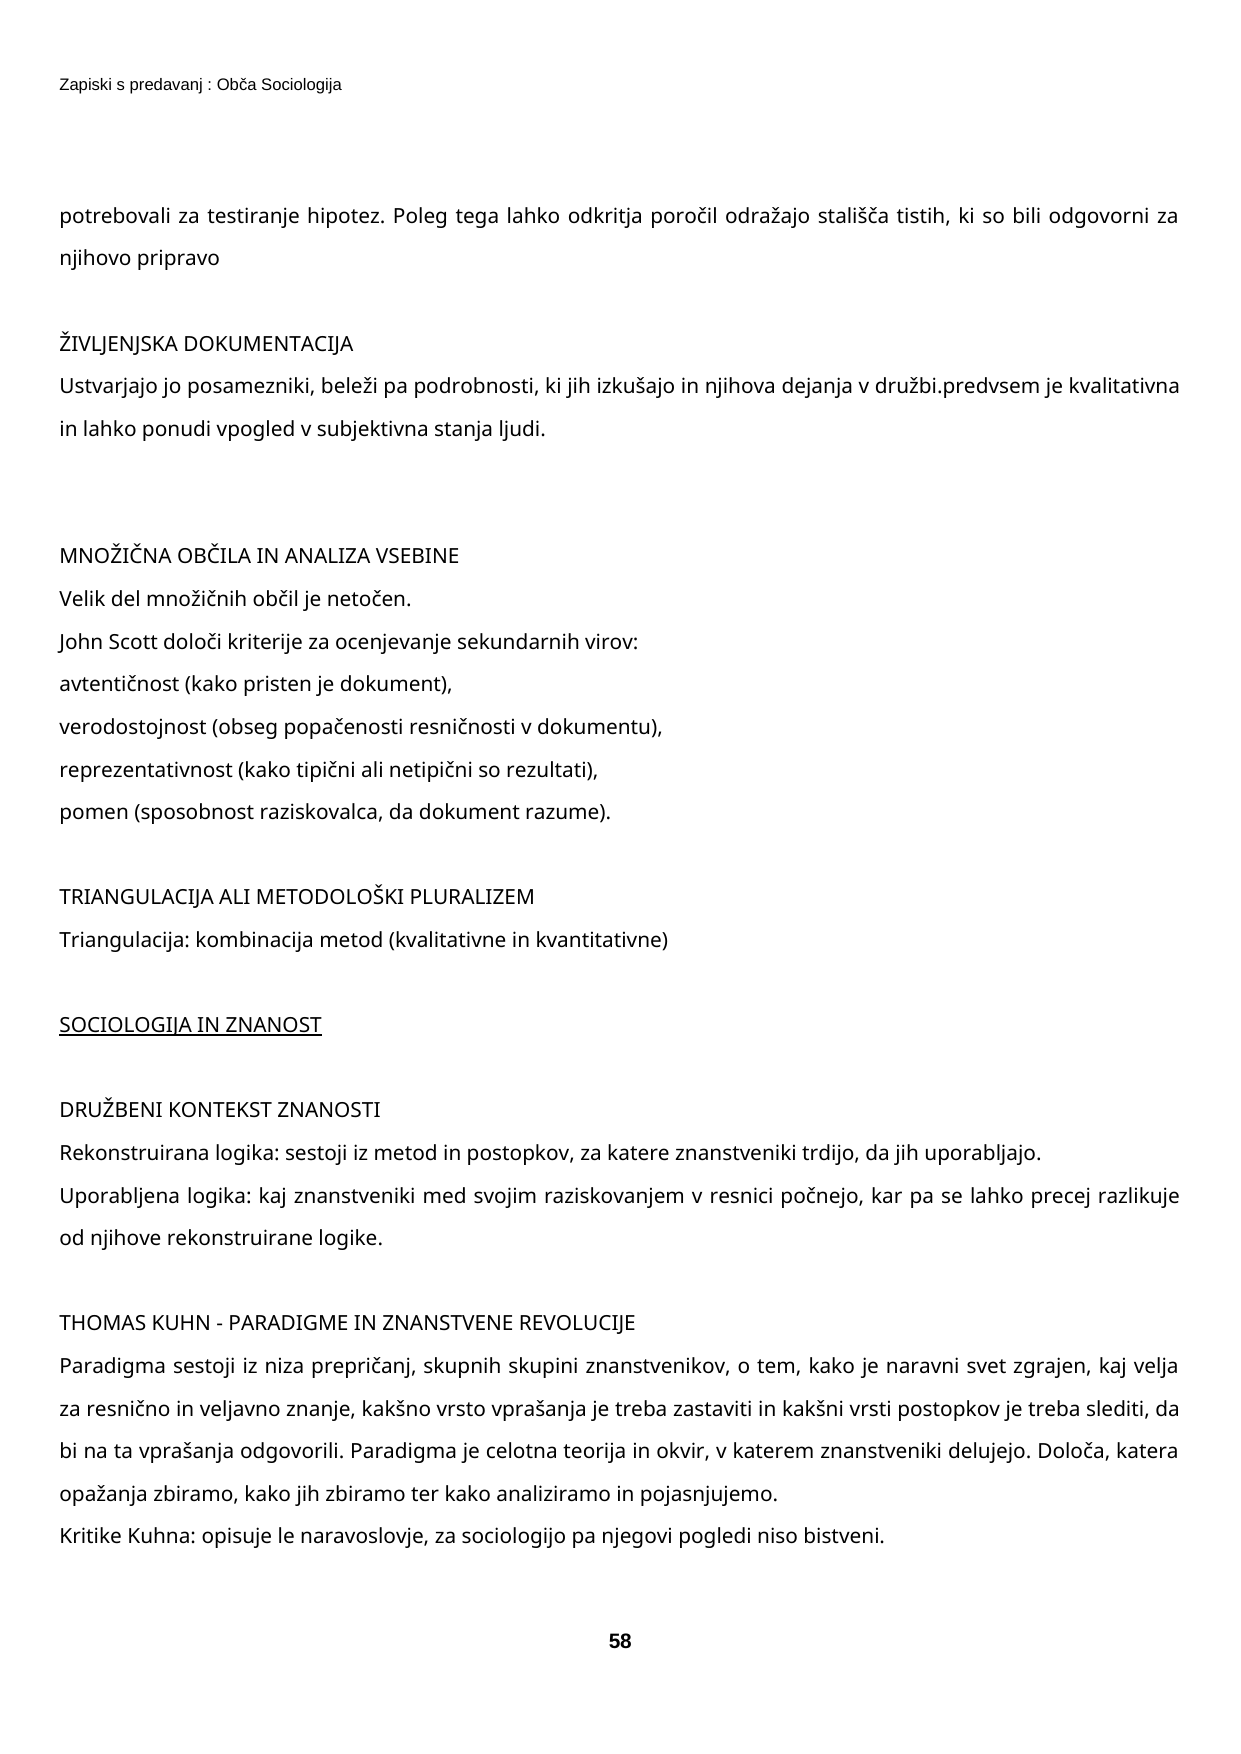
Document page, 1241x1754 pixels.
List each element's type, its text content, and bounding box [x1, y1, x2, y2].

text Rekonstruirana logika: sestoji iz metod in postopkov, za katere znanstveniki trdijo, da jih uporabljajo. [59, 1138, 1181, 1167]
text pomen (sposobnost raziskovalca, da dokument razume). [59, 797, 1181, 826]
text THOMAS KUHN - PARADIGME IN ZNANSTVENE REVOLUCIJE [59, 1308, 1181, 1337]
text Ustvarjajo jo posamezniki, beleži pa podrobnosti, ki jih izkušajo in njihova dejanja v družbi.predvsem je kvalitativna in lahko ponudi vpogled v subjektivna stanja ljudi. [59, 371, 1181, 442]
text avtentičnost (kako pristen je dokument), [59, 669, 1181, 698]
text Velik del množičnih občil je netočen. [59, 584, 1181, 613]
text Uporabljena logika: kaj znanstveniki med svojim raziskovanjem v resnici počnejo, kar pa se lahko precej razlikuje od njihove rekonstruirane logike. [59, 1181, 1181, 1252]
text potrebovali za testiranje hipotez. Poleg tega lahko odkritja poročil odražajo stališča tistih, ki so bili odgovorni za njihovo pripravo [59, 201, 1181, 272]
text ŽIVLJENJSKA DOKUMENTACIJA [59, 329, 1181, 357]
text Kritike Kuhna: opisuje le naravoslovje, za sociologijo pa njegovi pogledi niso bistveni. [59, 1522, 1181, 1550]
text SOCIOLOGIJA IN ZNANOST [59, 1010, 1181, 1039]
text John Scott določi kriterije za ocenjevanje sekundarnih virov: [59, 627, 1181, 655]
text DRUŽBENI KONTEKST ZNANOSTI [59, 1096, 1181, 1124]
text Paradigma sestoji iz niza prepričanj, skupnih skupini znanstvenikov, o tem, kako je naravni svet zgrajen, kaj velja za resnično in veljavno znanje, kakšno vrsto vprašanja je treba zastaviti in kakšni vrsti postopkov je treba slediti, da bi na ta vprašanja odgovorili. Paradigma je celotna teorija in okvir, v katerem znanstveniki delujejo. Določa, katera opažanja zbiramo, kako jih zbiramo ter kako analiziramo in pojasnjujemo. [59, 1351, 1181, 1507]
text verodostojnost (obseg popačenosti resničnosti v dokumentu), [59, 712, 1181, 741]
text Triangulacija: kombinacija metod (kvalitativne in kvantitativne) [59, 925, 1181, 953]
text reprezentativnost (kako tipični ali netipični so rezultati), [59, 755, 1181, 783]
text MNOŽIČNA OBČILA IN ANALIZA VSEBINE [59, 542, 1181, 570]
text TRIANGULACIJA ALI METODOLOŠKI PLURALIZEM [59, 882, 1181, 911]
